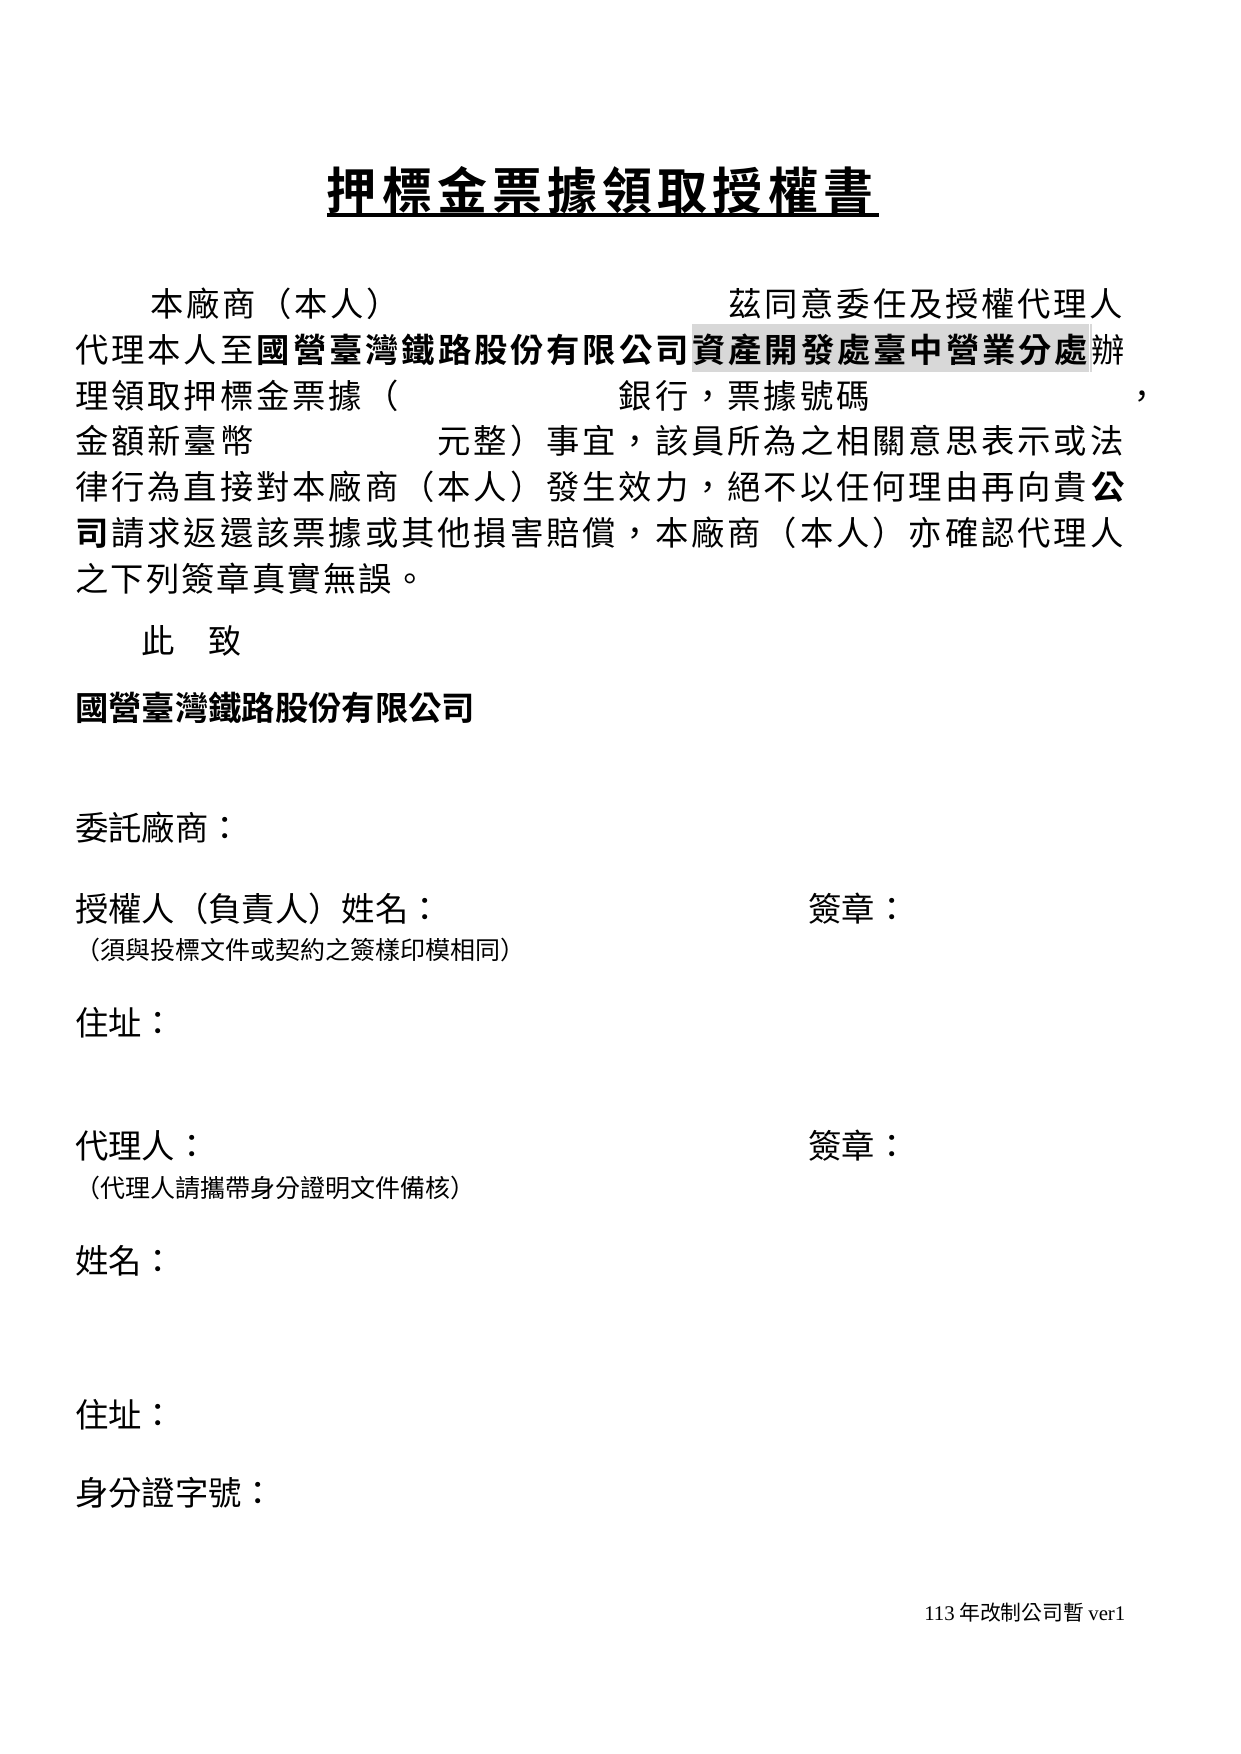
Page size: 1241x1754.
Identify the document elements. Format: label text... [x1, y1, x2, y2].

text 國營臺灣鐵路股份有限公司 [75, 667, 1125, 734]
text 授權人（負責人）姓名： 簽章： [75, 883, 1125, 931]
text 身分證字號： [75, 1467, 1125, 1515]
text 住址： [75, 997, 1125, 1045]
text 此 致 [75, 601, 1125, 667]
text （代理人請攜帶身分證明文件備核） [75, 1168, 1125, 1205]
text （須與投標文件或契約之簽樣印模相同） [75, 931, 1125, 967]
text 住址： [75, 1388, 1125, 1437]
text 押標金票據領取授權書 [75, 151, 1125, 223]
text 本廠商（本人） 茲同意委任及授權代理人 代理本人至國營臺灣鐵路股份有限公司資產開發處臺中營業分處辦理領取押標金票據（ 銀行，票據號碼 ，金額新臺幣 元整）事宜，該員所為之相關意思表示或法律行為直接對本廠商（本人）發生效力，絕不以任何理由再向貴公司請求返還該票據或其他損害賠償，本廠商（本人）亦確認代理人之下列簽章真實無誤。 [75, 280, 1125, 601]
text 委託廠商： [75, 790, 1125, 853]
text 代理人： 簽章： [75, 1120, 1125, 1168]
text 姓名： [75, 1235, 1125, 1283]
